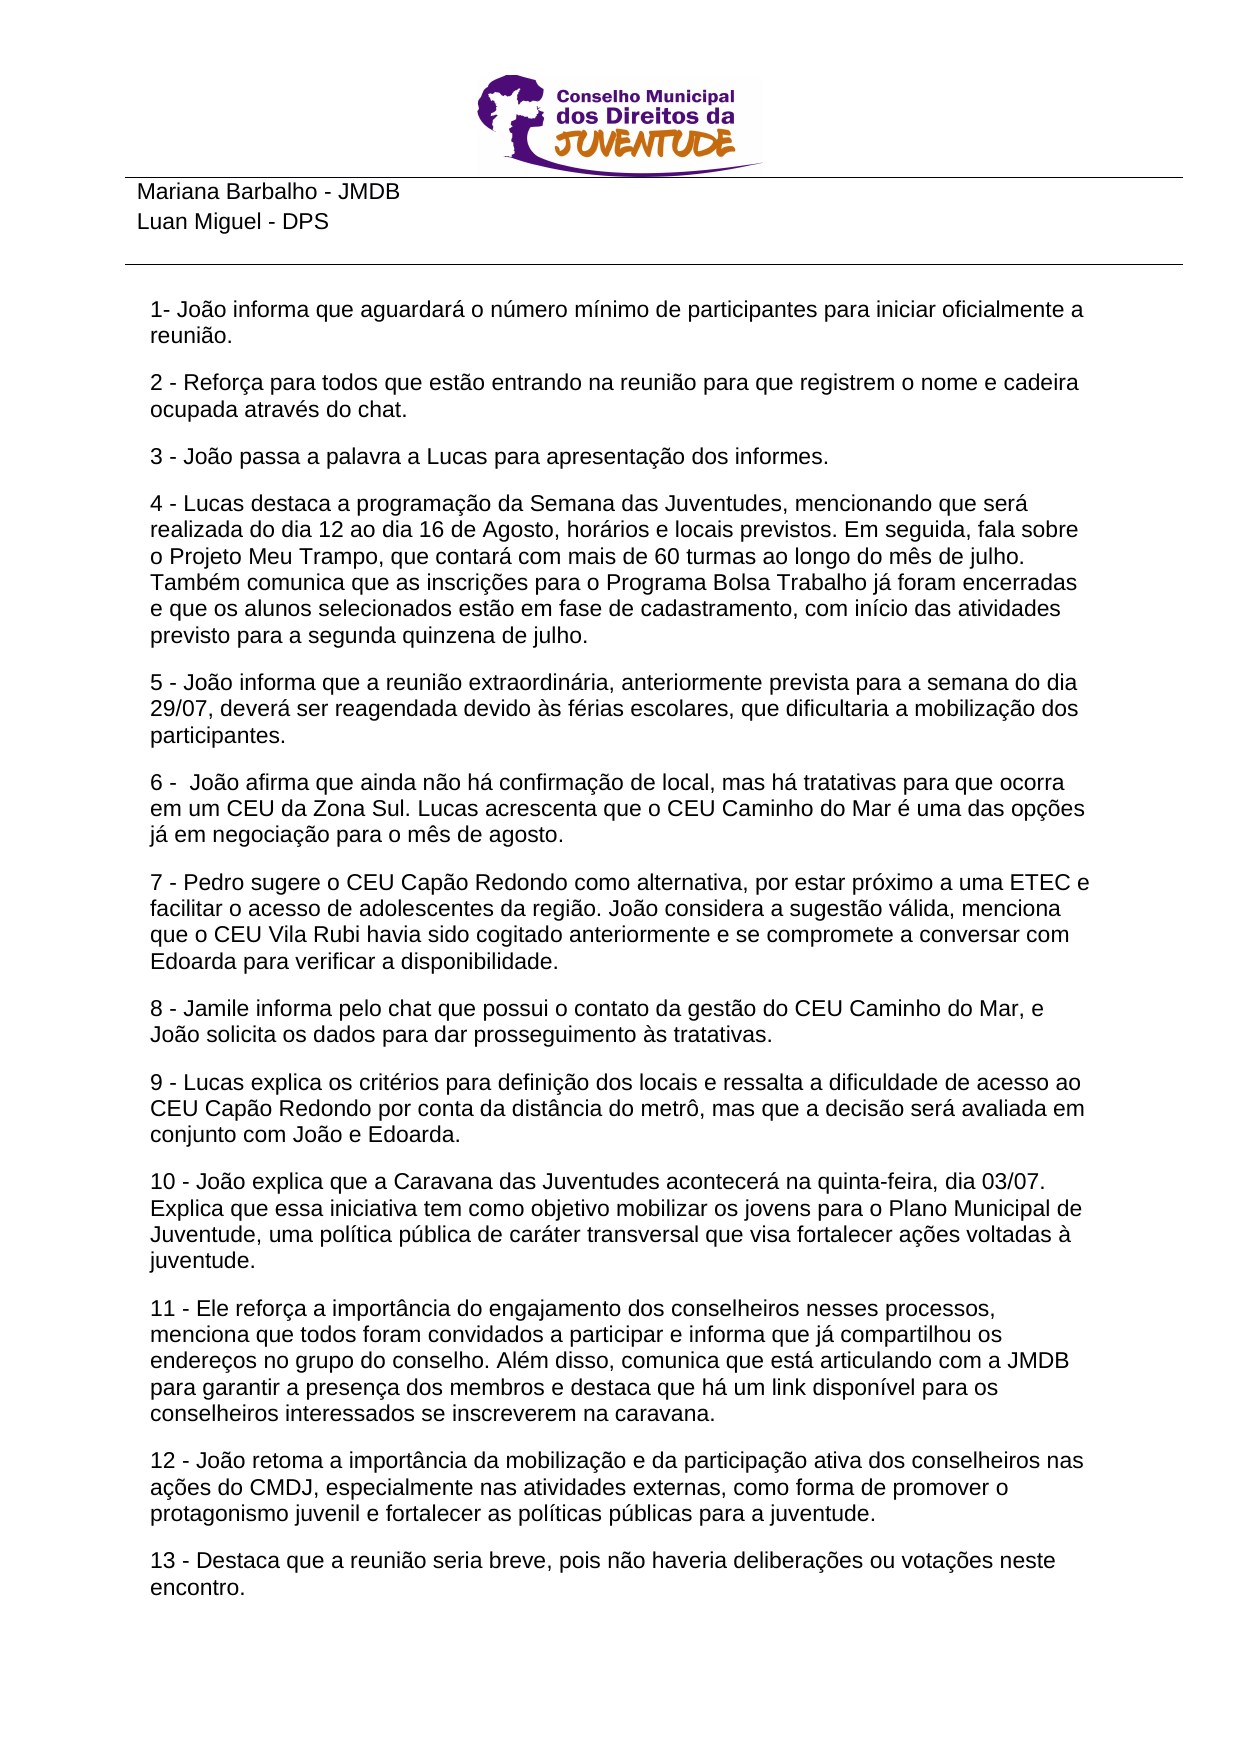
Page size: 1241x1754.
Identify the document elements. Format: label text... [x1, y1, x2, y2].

text 6 - João afirma que ainda não há confirmação de local, mas há tratativas para que ocorra em um CEU da Zona Sul. Lucas acrescenta que o CEU Caminho do Mar é uma das opções já em negociação para o mês de agosto. [150, 769, 1090, 848]
text 1- João informa que aguardará o número mínimo de participantes para iniciar oficialmente a reunião. [150, 296, 1090, 348]
text 8 - Jamile informa pelo chat que possui o contato da gestão do CEU Caminho do Mar, e João solicita os dados para dar prosseguimento às tratativas. [150, 995, 1090, 1048]
text 2 - Reforça para todos que estão entrando na reunião para que registrem o nome e cadeira ocupada através do chat. [150, 369, 1090, 422]
text 11 - Ele reforça a importância do engajamento dos conselheiros nesses processos, menciona que todos foram convidados a participar e informa que já compartilhou os endereços no grupo do conselho. Além disso, comunica que está articulando com a JMDB para garantir a presença dos membros e destaca que há um link disponível para os conselheiros interessados se inscreverem na caravana. [150, 1294, 1090, 1426]
text 7 - Pedro sugere o CEU Capão Redondo como alternativa, por estar próximo a uma ETEC e facilitar o acesso de adolescentes da região. João considera a sugestão válida, menciona que o CEU Vila Rubi havia sido cogitado anteriormente e se compromete a conversar com Edoarda para verificar a disponibilidade. [150, 869, 1090, 974]
text 12 - João retoma a importância da mobilização e da participação ativa dos conselheiros nas ações do CMDJ, especialmente nas atividades externas, como forma de promover o protagonismo juvenil e fortalecer as políticas públicas para a juventude. [150, 1447, 1090, 1526]
text 13 - Destaca que a reunião seria breve, pois não haveria deliberações ou votações neste encontro. [150, 1547, 1090, 1600]
text 4 - Lucas destaca a programação da Semana das Juventudes, mencionando que será realizada do dia 12 ao dia 16 de Agosto, horários e locais previstos. Em seguida, fala sobre o Projeto Meu Trampo, que contará com mais de 60 turmas ao longo do mês de julho. Também comunica que as inscrições para o Programa Bolsa Trabalho já foram encerradas e que os alunos selecionados estão em fase de cadastramento, com início das atividades previsto para a segunda quinzena de julho. [150, 490, 1090, 648]
text 9 - Lucas explica os critérios para definição dos locais e ressalta a dificuldade de acesso ao CEU Capão Redondo por conta da distância do metrô, mas que a decisão será avaliada em conjunto com João e Edoarda. [150, 1068, 1090, 1147]
text 10 - João explica que a Caravana das Juventudes acontecerá na quinta-feira, dia 03/07. Explica que essa iniciativa tem como objetivo mobilizar os jovens para o Plano Municipal de Juventude, uma política pública de caráter transversal que visa fortalecer ações voltadas à juventude. [150, 1168, 1090, 1274]
table_cell Mariana Barbalho - JMDB Luan Miguel - DPS [125, 178, 1183, 264]
text 5 - João informa que a reunião extraordinária, anteriormente prevista para a semana do dia 29/07, deverá ser reagendada devido às férias escolares, que dificultaria a mobilização dos participantes. [150, 669, 1090, 748]
text 3 - João passa a palavra a Lucas para apresentação dos informes. [150, 443, 1090, 469]
picture [477, 75, 763, 177]
